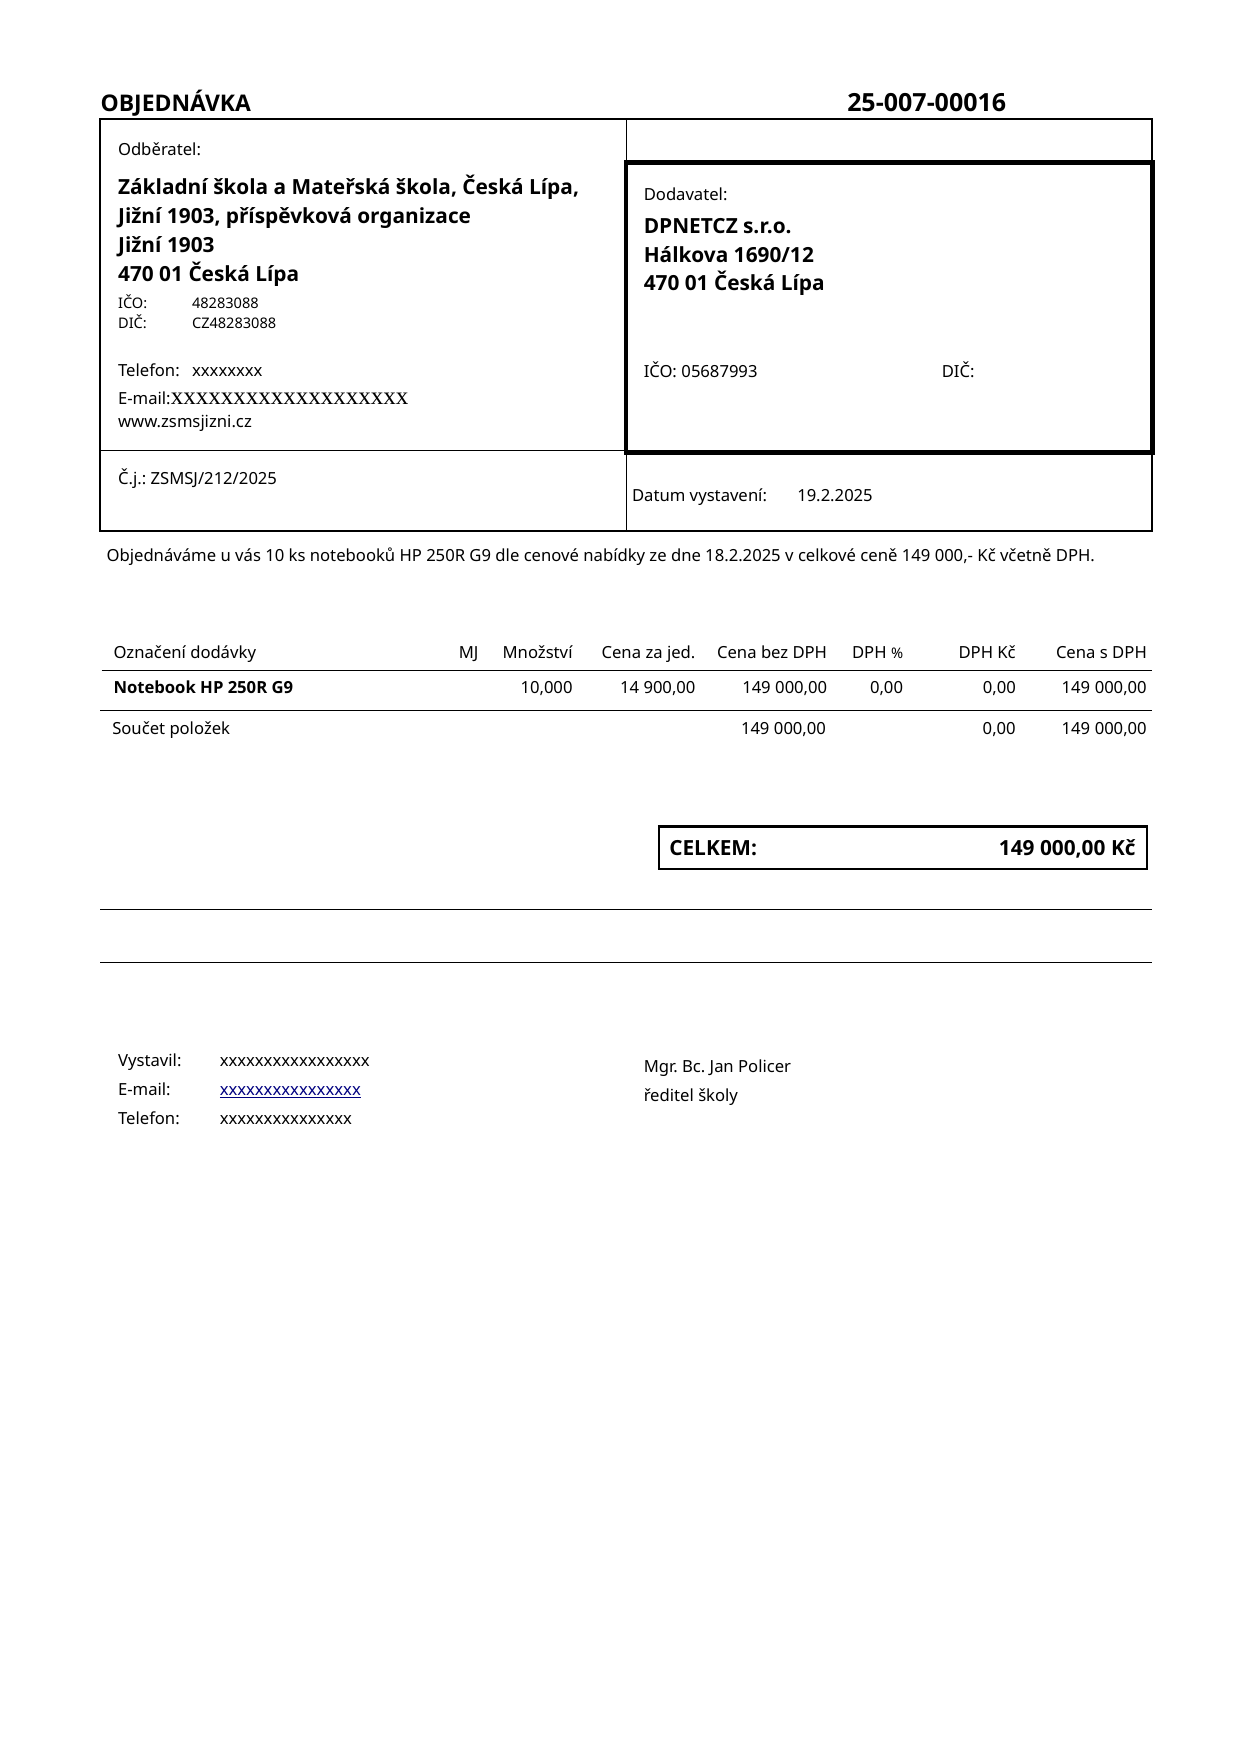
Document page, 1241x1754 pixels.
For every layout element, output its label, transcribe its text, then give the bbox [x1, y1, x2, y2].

table_header DPH Kč [909, 635, 1021, 669]
table_header 0,00 [896, 711, 1021, 745]
table_header Cena s DPH [1021, 635, 1152, 669]
table_header Odběratel: Základní škola a Mateřská škola, Česká Lípa, Jižní 1903, příspěvková organizace Jižní 1903 470 01 Česká Lípa IČO: 48283088 DIČ: CZ48283088 Telefon: xxxxxxxx E-mail:xxxxxxxxxxxxxxxxxxx www.zsmsjizni.cz [101, 120, 626, 450]
table_cell Dodavatel: DPNETCZ s.r.o. Hálkova 1690/12 470 01 Česká Lípa IČO: 05687993 DIČ: [628, 165, 1150, 450]
table_cell 0,00 [909, 671, 1021, 710]
table_header [659, 791, 1147, 825]
table_header Vystavil: xxxxxxxxxxxxxxxxx E-mail: xxxxxxxxxxxxxxxx Telefon: xxxxxxxxxxxxxxx [100, 1043, 626, 1135]
table_header Množství [492, 635, 578, 669]
table_header 149 000,00 [702, 711, 831, 745]
table_header Označení dodávky [102, 635, 445, 669]
table_header Cena za jed. [578, 635, 701, 669]
text OBJEDNÁVKA 25-007-00016 [100, 84, 1152, 118]
table_header MJ [445, 635, 492, 669]
table_header [831, 711, 896, 745]
table_cell CELKEM: [660, 828, 903, 867]
table_cell 149 000,00 [701, 671, 833, 710]
table_cell 14 900,00 [578, 671, 701, 710]
table_header Součet položek [100, 711, 702, 745]
text Objednáváme u vás 10 ks notebooků HP 250R G9 dle cenové nabídky ze dne 18.2.2025 v celkové ceně 149 000,- Kč včetně DPH. [106, 543, 1152, 566]
table_header [100, 910, 1152, 962]
table_header [102, 786, 625, 880]
table_cell Č.j.: ZSMSJ/212/2025 [101, 451, 626, 529]
table_cell 149 000,00 [1021, 671, 1152, 710]
table_header 149 000,00 [1021, 711, 1152, 745]
table_header Mgr. Bc. Jan Policer ředitel školy [626, 1043, 1152, 1135]
table_cell Datum vystavení: 19.2.2025 [627, 455, 1151, 529]
table_cell 149 000,00 Kč [903, 828, 1146, 867]
table_header [625, 786, 1152, 880]
table_header Cena bez DPH [701, 635, 833, 669]
table_cell Notebook HP 250R G9 [102, 671, 445, 710]
table_cell 10,000 [492, 671, 578, 710]
table_header [627, 120, 1151, 160]
table_header DPH % [833, 635, 908, 669]
table_cell 0,00 [833, 671, 908, 710]
table_cell [445, 671, 492, 710]
